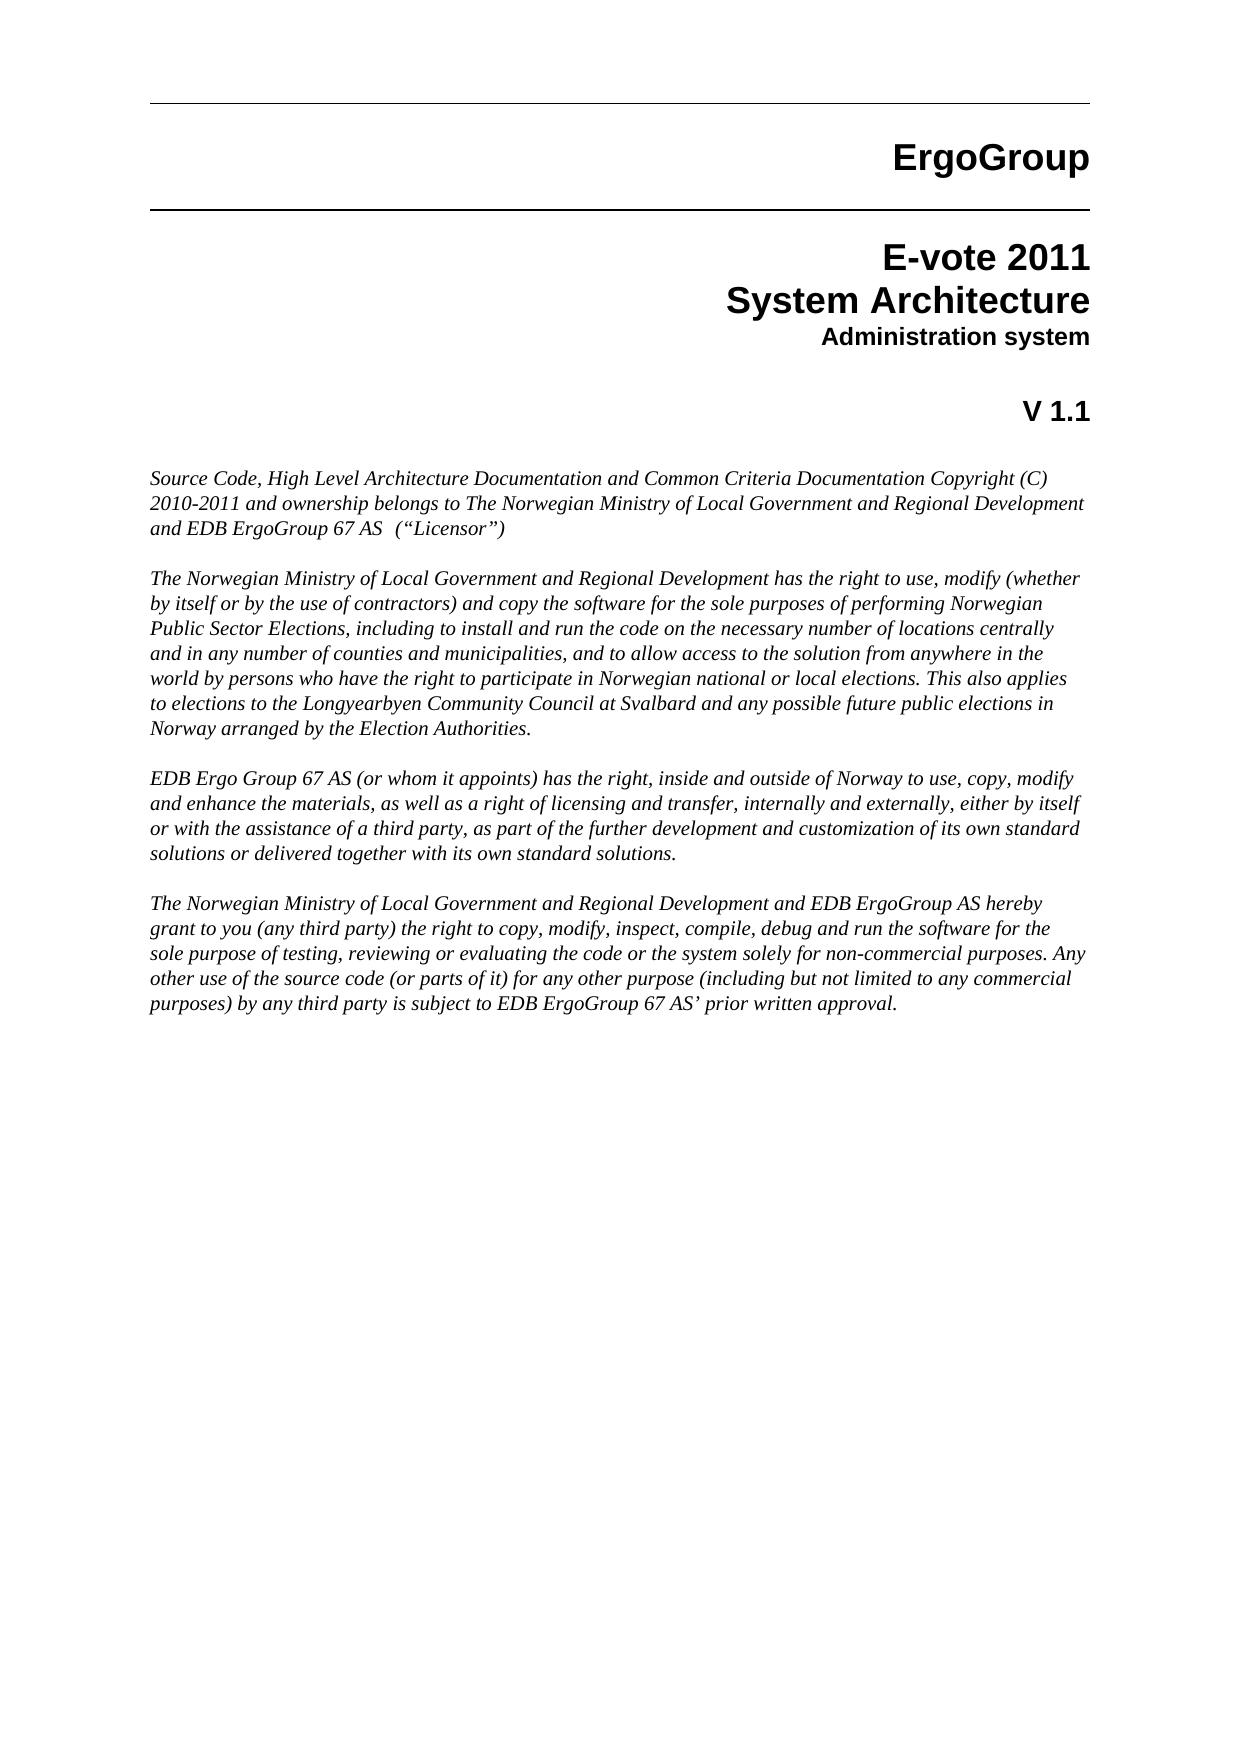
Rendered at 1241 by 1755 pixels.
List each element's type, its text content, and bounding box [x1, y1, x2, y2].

text EDB Ergo Group 67 AS (or whom it appoints) has the right, inside and outside of Norway to use, copy, modify and enhance the materials, as well as a right of licensing and transfer, internally and externally, either by itself or with the assistance of a third party, as part of the further development and customization of its own standard solutions or delivered together with its own standard solutions. [150, 765, 1090, 865]
text E-vote 2011 [150, 236, 1090, 279]
text System Architecture [150, 279, 1090, 322]
text Source Code, High Level Architecture Documentation and Common Criteria Documentation Copyright (C) 2010-2011 and ownership belongs to The Norwegian Ministry of Local Government and Regional Development and EDB ErgoGroup 67 AS (“Licensor”) [150, 465, 1090, 540]
text The Norwegian Ministry of Local Government and Regional Development has the right to use, modify (whether by itself or by the use of contractors) and copy the software for the sole purposes of performing Norwegian Public Sector Elections, including to install and run the code on the necessary number of locations centrally and in any number of counties and municipalities, and to allow access to the solution from anywhere in the world by persons who have the right to participate in Norwegian national or local elections. This also applies to elections to the Longyearbyen Community Council at Svalbard and any possible future public elections in Norway arranged by the Election Authorities. [150, 565, 1090, 740]
text The Norwegian Ministry of Local Government and Regional Development and EDB ErgoGroup AS hereby grant to you (any third party) the right to copy, modify, inspect, compile, debug and run the software for the sole purpose of testing, reviewing or evaluating the code or the system solely for non-commercial purposes. Any other use of the source code (or parts of it) for any other purpose (including but not limited to any commercial purposes) by any third party is subject to EDB ErgoGroup 67 AS’ prior written approval. [150, 890, 1090, 1015]
text Administration system [150, 322, 1090, 351]
text V 1.1 [150, 394, 1090, 427]
